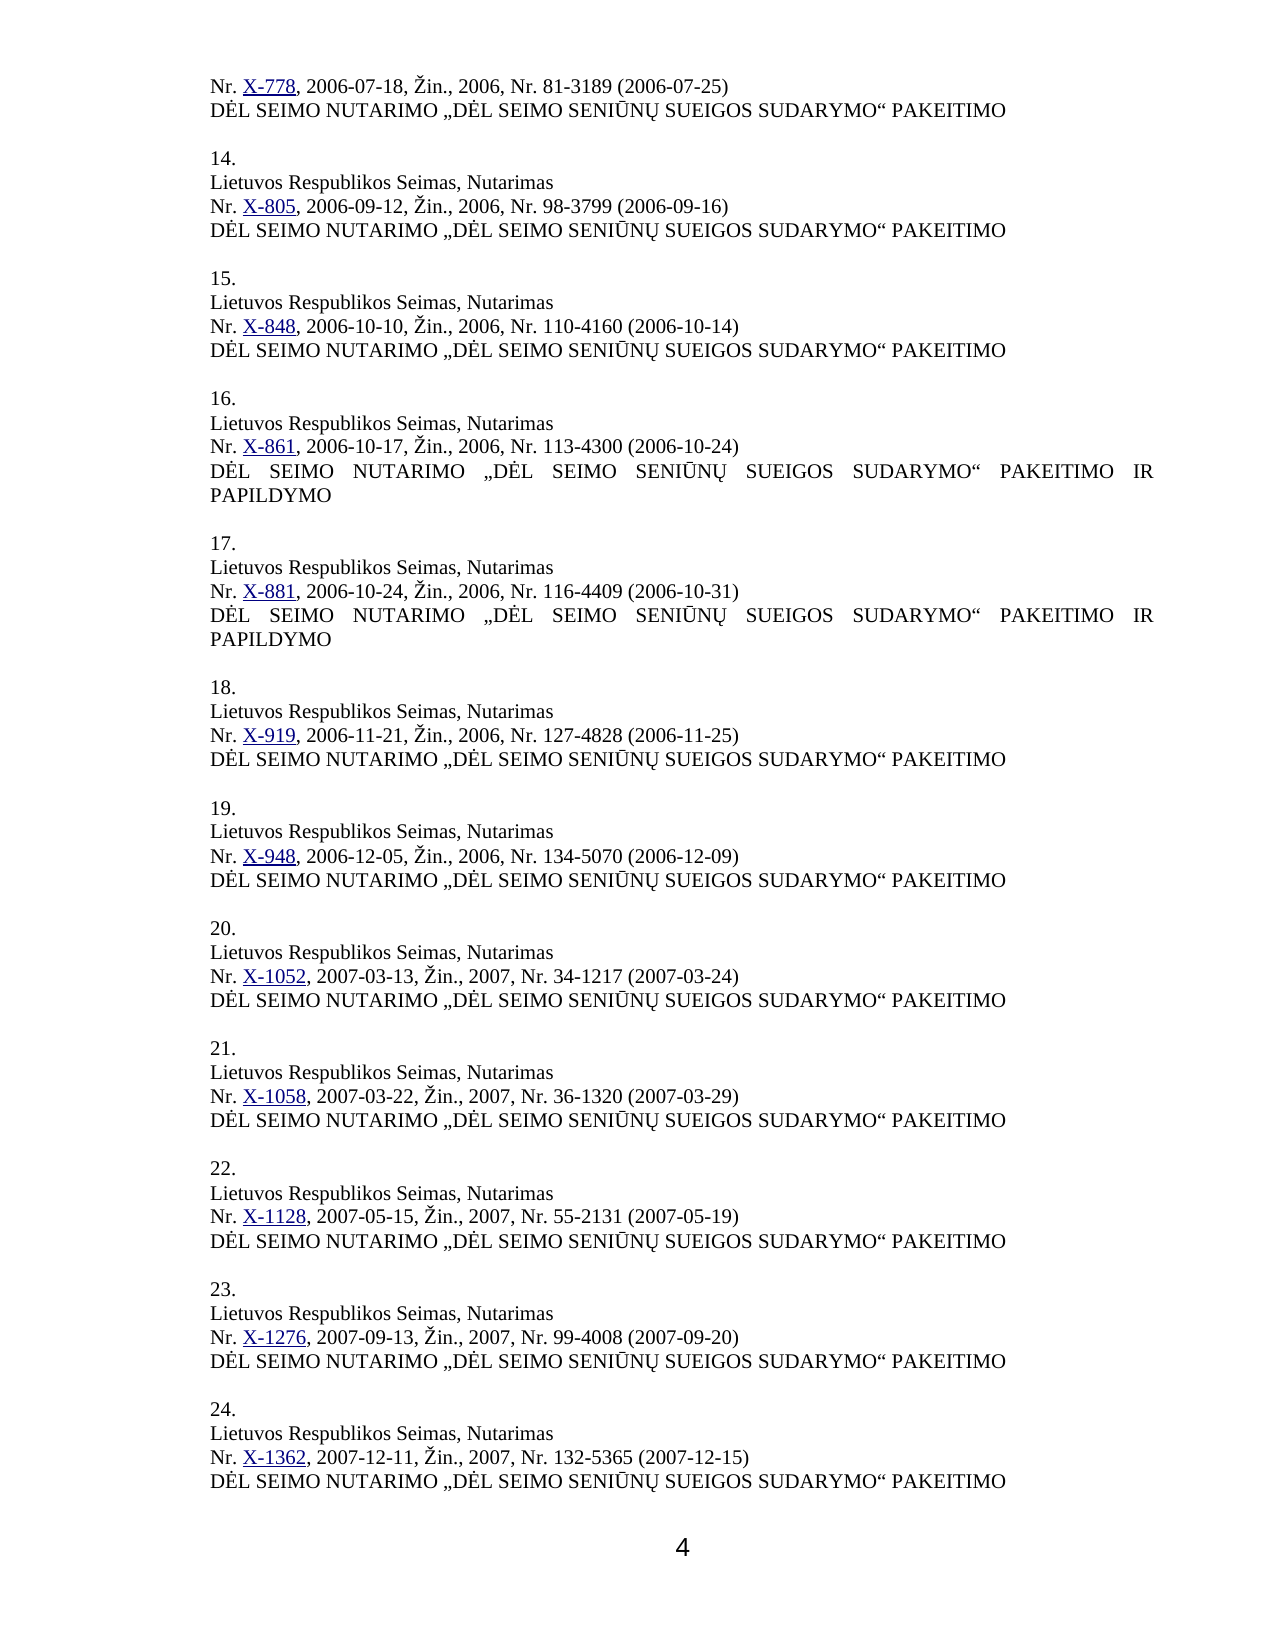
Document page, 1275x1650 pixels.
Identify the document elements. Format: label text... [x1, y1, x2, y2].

text 19. [210, 795, 1155, 819]
text Lietuvos Respublikos Seimas, Nutarimas [210, 555, 1155, 579]
text Nr. X-778, 2006-07-18, Žin., 2006, Nr. 81-3189 (2006-07-25) [210, 73, 1155, 98]
text DĖL SEIMO NUTARIMO „DĖL SEIMO SENIŪNŲ SUEIGOS SUDARYMO“ PAKEITIMO [210, 1228, 1155, 1253]
text Nr. X-948, 2006-12-05, Žin., 2006, Nr. 134-5070 (2006-12-09) [210, 843, 1155, 868]
text Nr. X-881, 2006-10-24, Žin., 2006, Nr. 116-4409 (2006-10-31) [210, 579, 1155, 603]
text Lietuvos Respublikos Seimas, Nutarimas [210, 170, 1155, 194]
text 17. [210, 531, 1155, 555]
text Lietuvos Respublikos Seimas, Nutarimas [210, 1421, 1155, 1445]
text Lietuvos Respublikos Seimas, Nutarimas [210, 1301, 1155, 1325]
text 22. [210, 1156, 1155, 1180]
text Lietuvos Respublikos Seimas, Nutarimas [210, 699, 1155, 723]
text Lietuvos Respublikos Seimas, Nutarimas [210, 290, 1155, 314]
text 24. [210, 1397, 1155, 1421]
text DĖL SEIMO NUTARIMO „DĖL SEIMO SENIŪNŲ SUEIGOS SUDARYMO“ PAKEITIMO [210, 338, 1155, 362]
text 14. [210, 146, 1155, 170]
text Nr. X-1058, 2007-03-22, Žin., 2007, Nr. 36-1320 (2007-03-29) [210, 1084, 1155, 1108]
text DĖL SEIMO NUTARIMO „DĖL SEIMO SENIŪNŲ SUEIGOS SUDARYMO“ PAKEITIMO [210, 98, 1155, 122]
text Nr. X-1276, 2007-09-13, Žin., 2007, Nr. 99-4008 (2007-09-20) [210, 1325, 1155, 1349]
text Lietuvos Respublikos Seimas, Nutarimas [210, 1060, 1155, 1084]
text Lietuvos Respublikos Seimas, Nutarimas [210, 1180, 1155, 1204]
text Lietuvos Respublikos Seimas, Nutarimas [210, 819, 1155, 843]
text DĖL SEIMO NUTARIMO „DĖL SEIMO SENIŪNŲ SUEIGOS SUDARYMO“ PAKEITIMO [210, 747, 1155, 771]
text 18. [210, 675, 1155, 699]
text DĖL SEIMO NUTARIMO „DĖL SEIMO SENIŪNŲ SUEIGOS SUDARYMO“ PAKEITIMO [210, 1349, 1155, 1373]
text DĖL SEIMO NUTARIMO „DĖL SEIMO SENIŪNŲ SUEIGOS SUDARYMO“ PAKEITIMO [210, 218, 1155, 242]
text 21. [210, 1036, 1155, 1060]
text Lietuvos Respublikos Seimas, Nutarimas [210, 410, 1155, 434]
text DĖL SEIMO NUTARIMO „DĖL SEIMO SENIŪNŲ SUEIGOS SUDARYMO“ PAKEITIMO IR PAPILDYMO [210, 603, 1155, 651]
text Nr. X-1362, 2007-12-11, Žin., 2007, Nr. 132-5365 (2007-12-15) [210, 1445, 1155, 1469]
text DĖL SEIMO NUTARIMO „DĖL SEIMO SENIŪNŲ SUEIGOS SUDARYMO“ PAKEITIMO [210, 1108, 1155, 1132]
text Nr. X-805, 2006-09-12, Žin., 2006, Nr. 98-3799 (2006-09-16) [210, 194, 1155, 218]
text Nr. X-1052, 2007-03-13, Žin., 2007, Nr. 34-1217 (2007-03-24) [210, 964, 1155, 988]
text 20. [210, 916, 1155, 940]
text DĖL SEIMO NUTARIMO „DĖL SEIMO SENIŪNŲ SUEIGOS SUDARYMO“ PAKEITIMO IR PAPILDYMO [210, 458, 1155, 507]
text Nr. X-848, 2006-10-10, Žin., 2006, Nr. 110-4160 (2006-10-14) [210, 314, 1155, 338]
text Nr. X-861, 2006-10-17, Žin., 2006, Nr. 113-4300 (2006-10-24) [210, 434, 1155, 458]
text 16. [210, 386, 1155, 410]
text 15. [210, 266, 1155, 290]
text DĖL SEIMO NUTARIMO „DĖL SEIMO SENIŪNŲ SUEIGOS SUDARYMO“ PAKEITIMO [210, 1469, 1155, 1493]
text DĖL SEIMO NUTARIMO „DĖL SEIMO SENIŪNŲ SUEIGOS SUDARYMO“ PAKEITIMO [210, 868, 1155, 892]
text Lietuvos Respublikos Seimas, Nutarimas [210, 940, 1155, 964]
text Nr. X-1128, 2007-05-15, Žin., 2007, Nr. 55-2131 (2007-05-19) [210, 1204, 1155, 1228]
text 23. [210, 1277, 1155, 1301]
text DĖL SEIMO NUTARIMO „DĖL SEIMO SENIŪNŲ SUEIGOS SUDARYMO“ PAKEITIMO [210, 988, 1155, 1012]
text Nr. X-919, 2006-11-21, Žin., 2006, Nr. 127-4828 (2006-11-25) [210, 723, 1155, 747]
